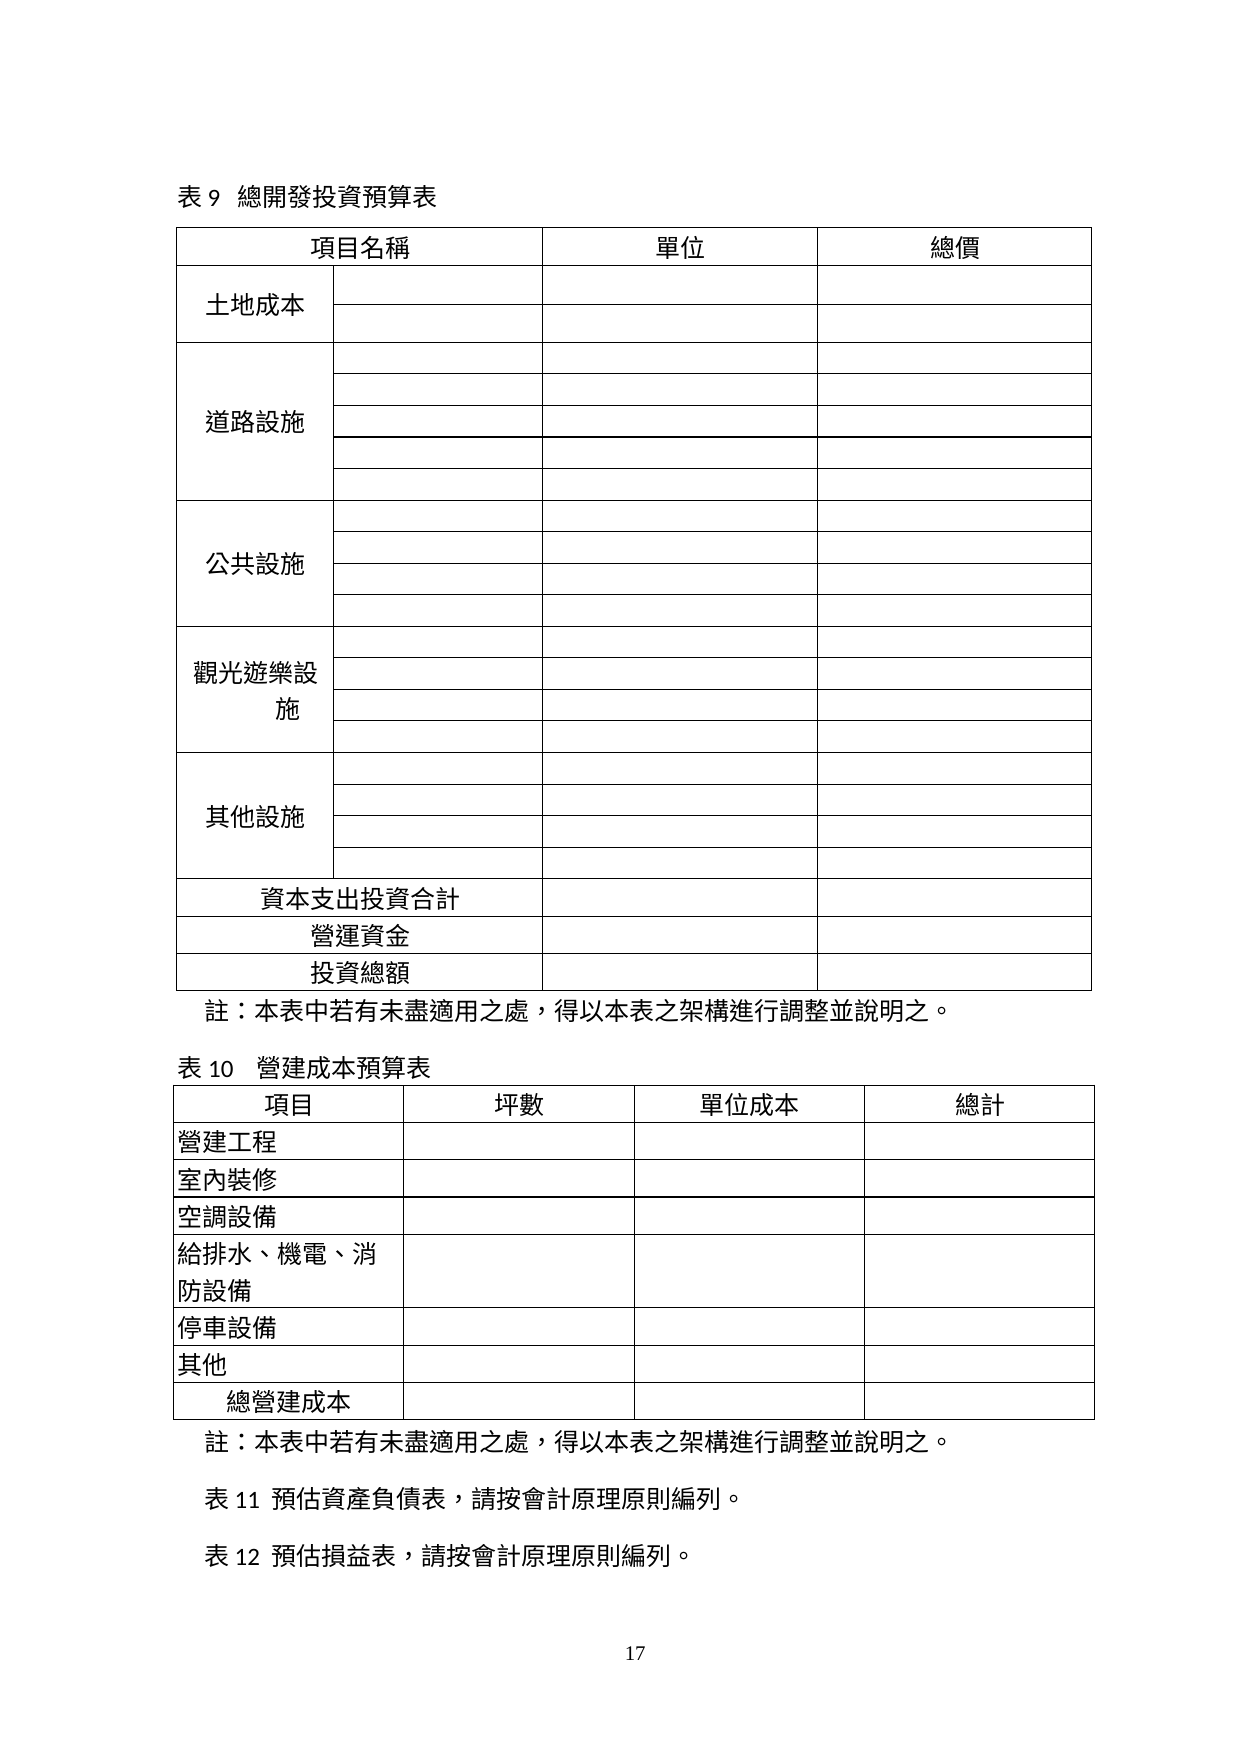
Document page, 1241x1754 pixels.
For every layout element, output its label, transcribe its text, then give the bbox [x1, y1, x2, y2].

table_cell 空調設備 [174, 1198, 403, 1234]
table_cell [543, 753, 817, 783]
table_cell [818, 627, 1091, 657]
table_header 單位成本 [635, 1086, 864, 1122]
table_cell [404, 1308, 634, 1344]
table_cell [865, 1346, 1094, 1382]
table_cell [543, 627, 817, 657]
table_cell [334, 501, 542, 531]
table_cell [404, 1160, 634, 1196]
table_cell [334, 532, 542, 563]
table_cell [818, 848, 1091, 878]
table_cell [818, 595, 1091, 626]
table_cell 室內裝修 [174, 1160, 403, 1196]
table_cell [334, 753, 542, 783]
table_cell [334, 721, 542, 752]
table_cell 其他 [174, 1346, 403, 1382]
table_cell 營運資金 [177, 917, 542, 953]
table_cell [635, 1383, 864, 1419]
table_cell [865, 1308, 1094, 1344]
text 表12 預估損益表，請按會計原理原則編列。 [204, 1534, 1092, 1573]
table_cell [635, 1346, 864, 1382]
table_cell [334, 848, 542, 878]
table_cell [818, 785, 1091, 815]
table_header 項目 [174, 1086, 403, 1122]
table_cell [543, 532, 817, 563]
table_cell [818, 879, 1091, 916]
table_header 項目名稱 [177, 228, 542, 265]
table_cell [818, 721, 1091, 752]
table_cell [543, 917, 817, 953]
table_cell [543, 658, 817, 689]
table_cell [334, 374, 542, 405]
table_cell 其他設施 [177, 753, 333, 878]
table_cell [865, 1383, 1094, 1419]
table_header 總計 [865, 1086, 1094, 1122]
table_cell [543, 469, 817, 499]
table_header 坪數 [404, 1086, 634, 1122]
text 表11 預估資產負債表，請按會計原理原則編列。 [204, 1477, 1092, 1516]
table_cell [543, 374, 817, 405]
table_cell [334, 343, 542, 373]
table_cell [543, 816, 817, 847]
table_cell [543, 266, 817, 304]
table_cell [543, 343, 817, 373]
text 註：本表中若有未盡適用之處，得以本表之架構進行調整並說明之。 [204, 1420, 1092, 1459]
table_cell [543, 721, 817, 752]
table_cell [635, 1235, 864, 1307]
text 表 10 營建成本預算表 [177, 1046, 1092, 1084]
table_cell 營建工程 [174, 1123, 403, 1159]
table_cell [865, 1235, 1094, 1307]
table_cell [818, 469, 1091, 499]
table_cell [543, 305, 817, 342]
table_cell [404, 1383, 634, 1419]
table_cell [404, 1123, 634, 1159]
table_cell [635, 1308, 864, 1344]
table_cell [818, 917, 1091, 953]
table_cell [543, 785, 817, 815]
table_cell [543, 954, 817, 990]
table_cell [818, 305, 1091, 342]
table_cell [818, 954, 1091, 990]
table_cell 觀光遊樂設施 [177, 627, 333, 752]
table_cell [334, 658, 542, 689]
table_cell [818, 816, 1091, 847]
table_cell [818, 438, 1091, 468]
table_cell [543, 501, 817, 531]
table_cell [334, 595, 542, 626]
table_cell [635, 1123, 864, 1159]
table_cell [818, 343, 1091, 373]
table_cell [635, 1160, 864, 1196]
table_cell 投資總額 [177, 954, 542, 990]
table_cell [818, 690, 1091, 720]
table_cell [334, 785, 542, 815]
table_cell [865, 1198, 1094, 1234]
table_cell [334, 690, 542, 720]
table_cell [818, 406, 1091, 436]
table_cell [404, 1346, 634, 1382]
table_cell [818, 266, 1091, 304]
table_cell 道路設施 [177, 343, 333, 499]
table_cell [404, 1235, 634, 1307]
table_cell [865, 1123, 1094, 1159]
table_cell [818, 564, 1091, 594]
table_cell [818, 753, 1091, 783]
table_cell [543, 406, 817, 436]
table_cell [334, 469, 542, 499]
table_cell [865, 1160, 1094, 1196]
table_header 單位 [543, 228, 817, 265]
table_cell [543, 564, 817, 594]
table_header 總價 [818, 228, 1091, 265]
table_cell [818, 658, 1091, 689]
table_cell [334, 816, 542, 847]
table_cell [334, 266, 542, 304]
table_cell [818, 501, 1091, 531]
text 註：本表中若有未盡適用之處，得以本表之架構進行調整並說明之。 [204, 991, 1092, 1027]
table_cell [543, 690, 817, 720]
table_cell [818, 374, 1091, 405]
table_cell [404, 1198, 634, 1234]
table_cell 給排水、機電、消防設備 [174, 1235, 403, 1307]
table_cell [635, 1198, 864, 1234]
table_cell [334, 564, 542, 594]
table_cell 停車設備 [174, 1308, 403, 1344]
table_cell [543, 879, 817, 916]
table_cell 公共設施 [177, 501, 333, 626]
table_cell [543, 438, 817, 468]
table_cell [334, 627, 542, 657]
table_cell 資本支出投資合計 [177, 879, 542, 916]
table_cell [543, 595, 817, 626]
table_cell 土地成本 [177, 266, 333, 342]
table_cell [334, 305, 542, 342]
text 表9 總開發投資預算表 [177, 177, 1092, 214]
table_cell [334, 438, 542, 468]
table_cell [543, 848, 817, 878]
table_cell [818, 532, 1091, 563]
table_cell 總營建成本 [174, 1383, 403, 1419]
table_cell [334, 406, 542, 436]
